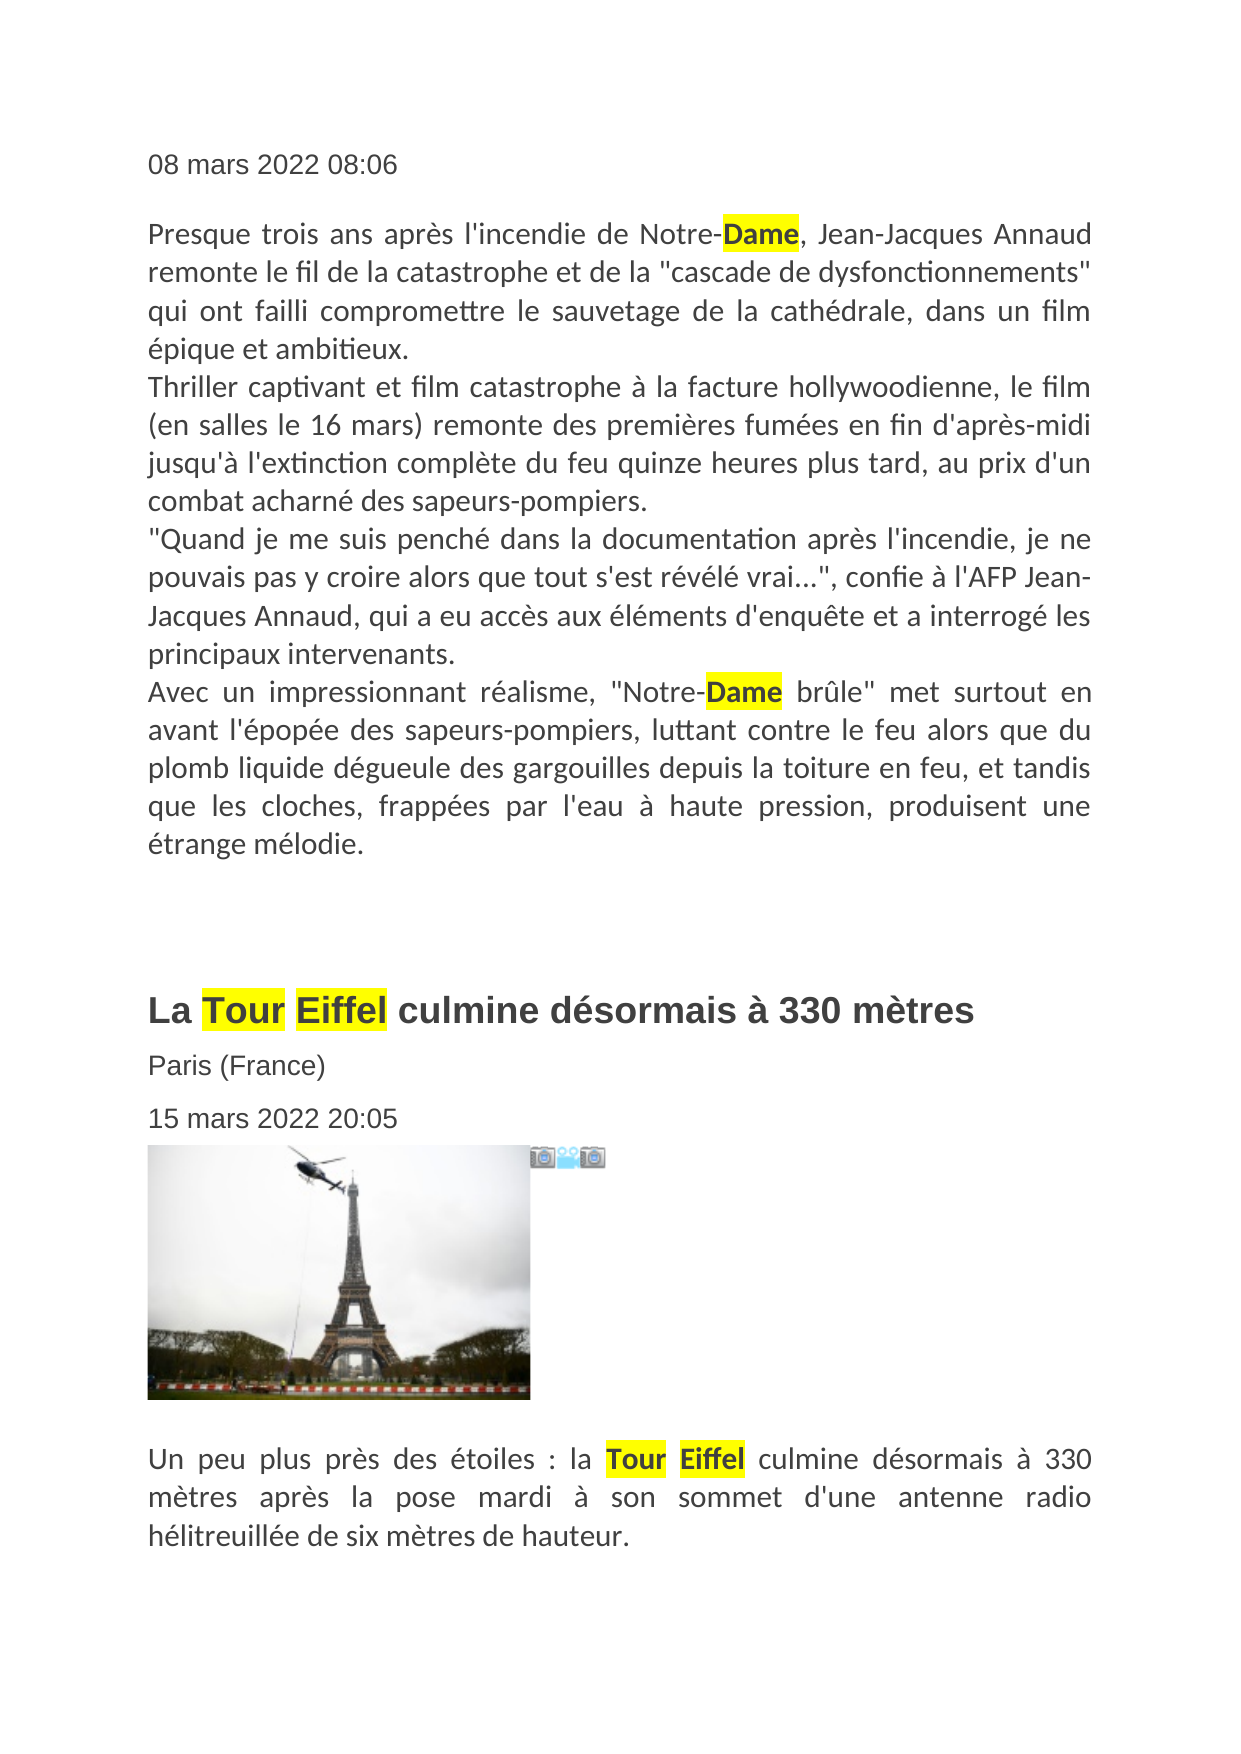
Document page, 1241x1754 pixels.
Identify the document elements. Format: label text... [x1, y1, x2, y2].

text Thriller captivant et film catastrophe à la facture hollywoodienne, le film (en salles le 16 mars) remonte des premières fumées en fin d'après-midi jusqu'à l'extinction complète du feu quinze heures plus tard, au prix d'un combat acharné des sapeurs-pompiers. [148, 367, 1093, 519]
text 15 mars 2022 20:05 [148, 1102, 1093, 1135]
text Avec un impressionnant réalisme, "Notre-Dame brûle" met surtout en avant l'épopée des sapeurs-pompiers, luttant contre le feu alors que du plomb liquide dégueule des gargouilles depuis la toiture en feu, et tandis que les cloches, frappées par l'eau à haute pression, produisent une étrange mélodie. [148, 672, 1093, 862]
text "Quand je me suis penché dans la documentation après l'incendie, je ne pouvais pas y croire alors que tout s'est révélé vrai...", confie à l'AFP Jean-Jacques Annaud, qui a eu accès aux éléments d'enquête et a interrogé les principaux intervenants. [148, 519, 1093, 672]
text Paris (France) [148, 1049, 1093, 1082]
subtitle La Tour Eiffel culmine désormais à 330 mètres [148, 988, 1093, 1031]
text Presque trois ans après l'incendie de Notre-Dame, Jean-Jacques Annaud remonte le fil de la catastrophe et de la "cascade de dysfonctionnements" qui ont failli compromettre le sauvetage de la cathédrale, dans un film épique et ambitieux. [148, 214, 1093, 367]
text 08 mars 2022 08:06 [148, 148, 1093, 180]
text Un peu plus près des étoiles : la Tour Eiffel culmine désormais à 330 mètres après la pose mardi à son sommet d'une antenne radio hélitreuillée de six mètres de hauteur. [148, 1439, 1093, 1554]
